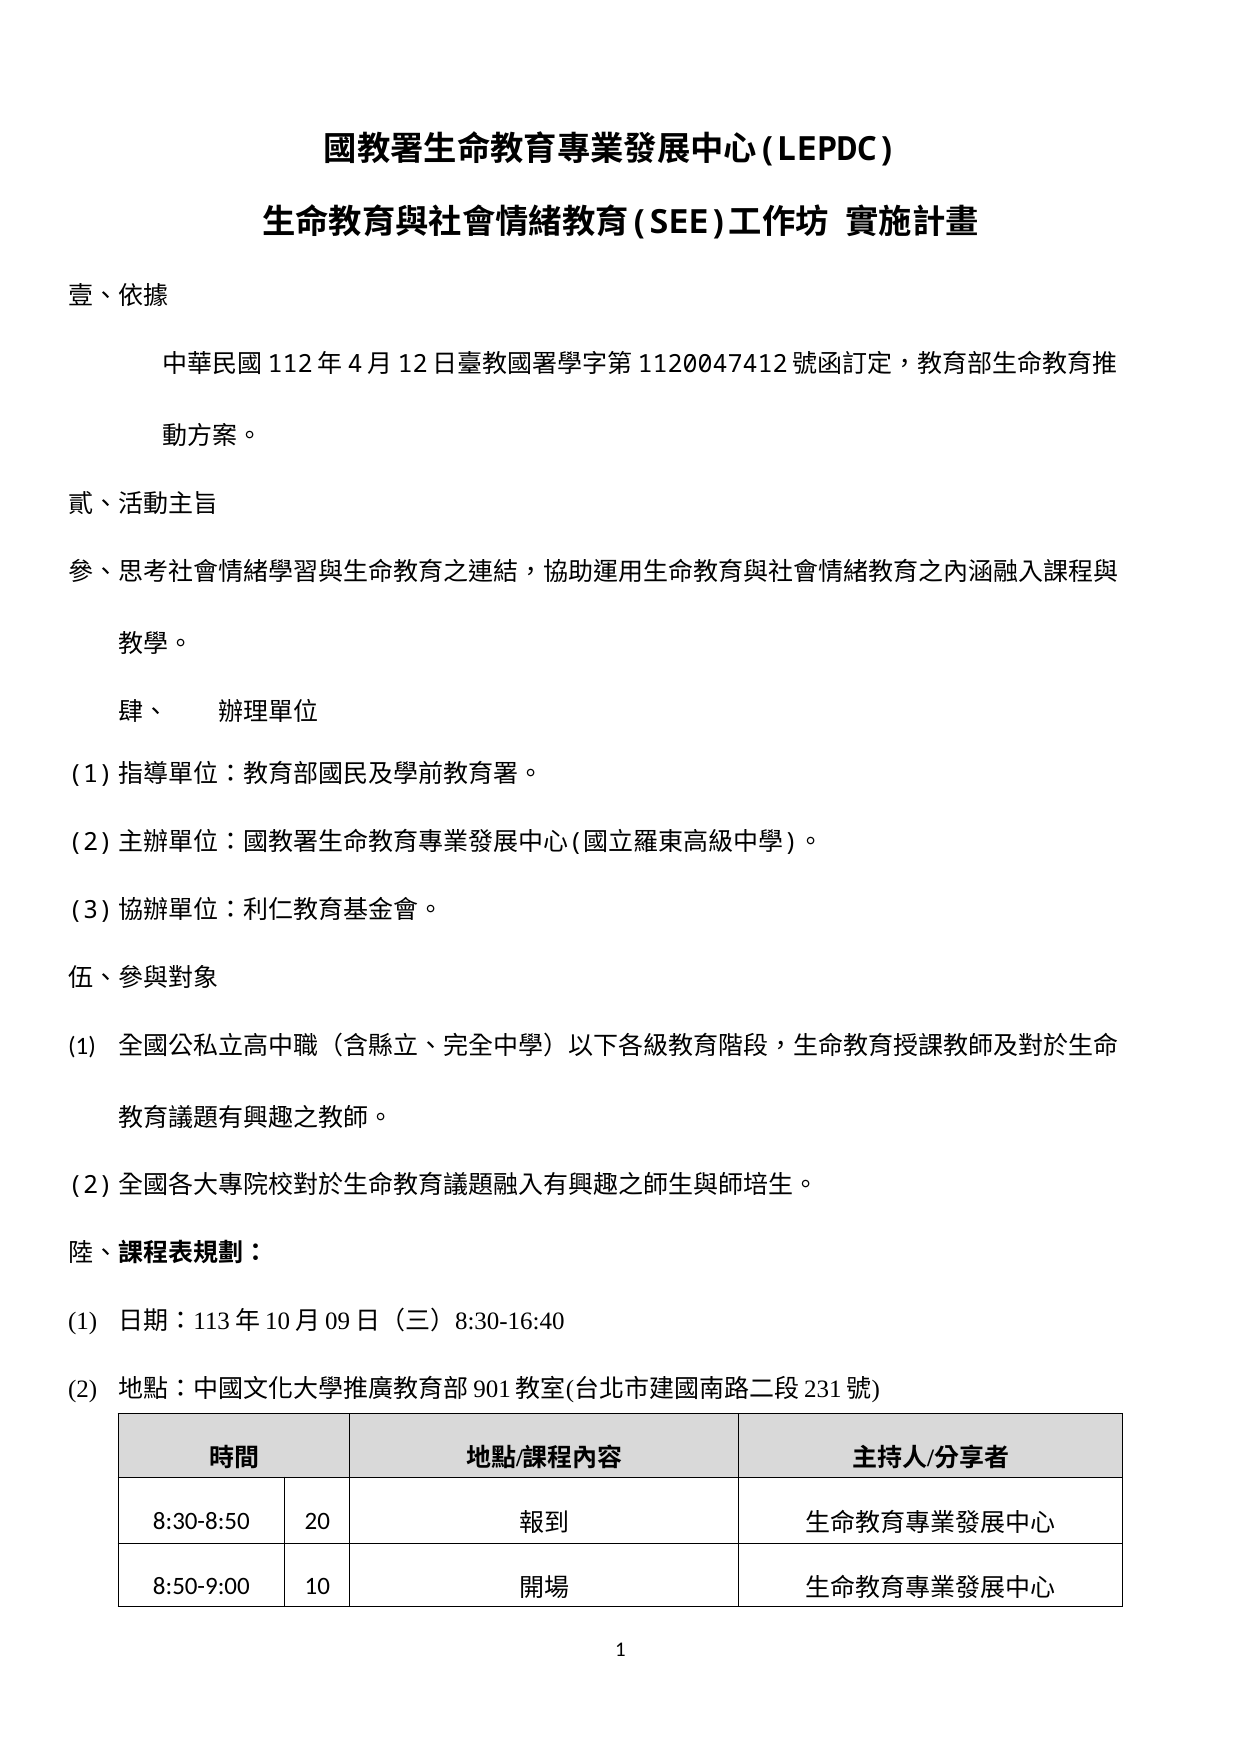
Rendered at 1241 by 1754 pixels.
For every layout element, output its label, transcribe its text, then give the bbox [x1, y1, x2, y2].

list 活動主旨 [68, 460, 1122, 522]
list 參與對象 [68, 934, 1122, 996]
list 全國公私立高中職（含縣立、完全中學）以下各級教育階段，生命教育授課教師及對於生命教育議題有興趣之教師。 [68, 1002, 1122, 1136]
table_header 主持人/分享者 [739, 1414, 1122, 1477]
table_cell 報到 [350, 1478, 738, 1542]
list 辦理單位 [118, 667, 1122, 730]
list 協辦單位：利仁教育基金會。 [68, 866, 1122, 928]
list 依據 [68, 252, 1122, 314]
table_cell 8:50-9:00 [119, 1544, 284, 1606]
table_cell 生命教育專業發展中心 [739, 1478, 1122, 1542]
table_header 時間 [119, 1414, 349, 1477]
list 指導單位：教育部國民及學前教育署。 [68, 730, 1122, 792]
list 地點：中國文化大學推廣教育部901教室(台北市建國南路二段231號) [68, 1345, 1122, 1408]
table_header 地點/課程內容 [350, 1414, 738, 1477]
list 日期：113年10月09日（三）8:30-16:40 [68, 1277, 1122, 1340]
text 中華民國112年4月12日臺教國署學字第1120047412號函訂定，教育部生命教育推動方案。 [162, 320, 1122, 454]
table_cell 開場 [350, 1544, 738, 1606]
list 全國各大專院校對於生命教育議題融入有興趣之師生與師培生。 [68, 1141, 1122, 1204]
table_cell 生命教育專業發展中心 [739, 1544, 1122, 1606]
list 主辦單位：國教署生命教育專業發展中心(國立羅東高級中學)。 [68, 798, 1122, 860]
table_cell 20 [285, 1478, 349, 1542]
list 思考社會情緒學習與生命教育之連結，協助運用生命教育與社會情緒教育之內涵融入課程與教學。 [68, 528, 1122, 662]
table_cell 10 [285, 1544, 349, 1606]
table_cell 8:30-8:50 [119, 1478, 284, 1542]
list 課程表規劃： [68, 1209, 1122, 1272]
